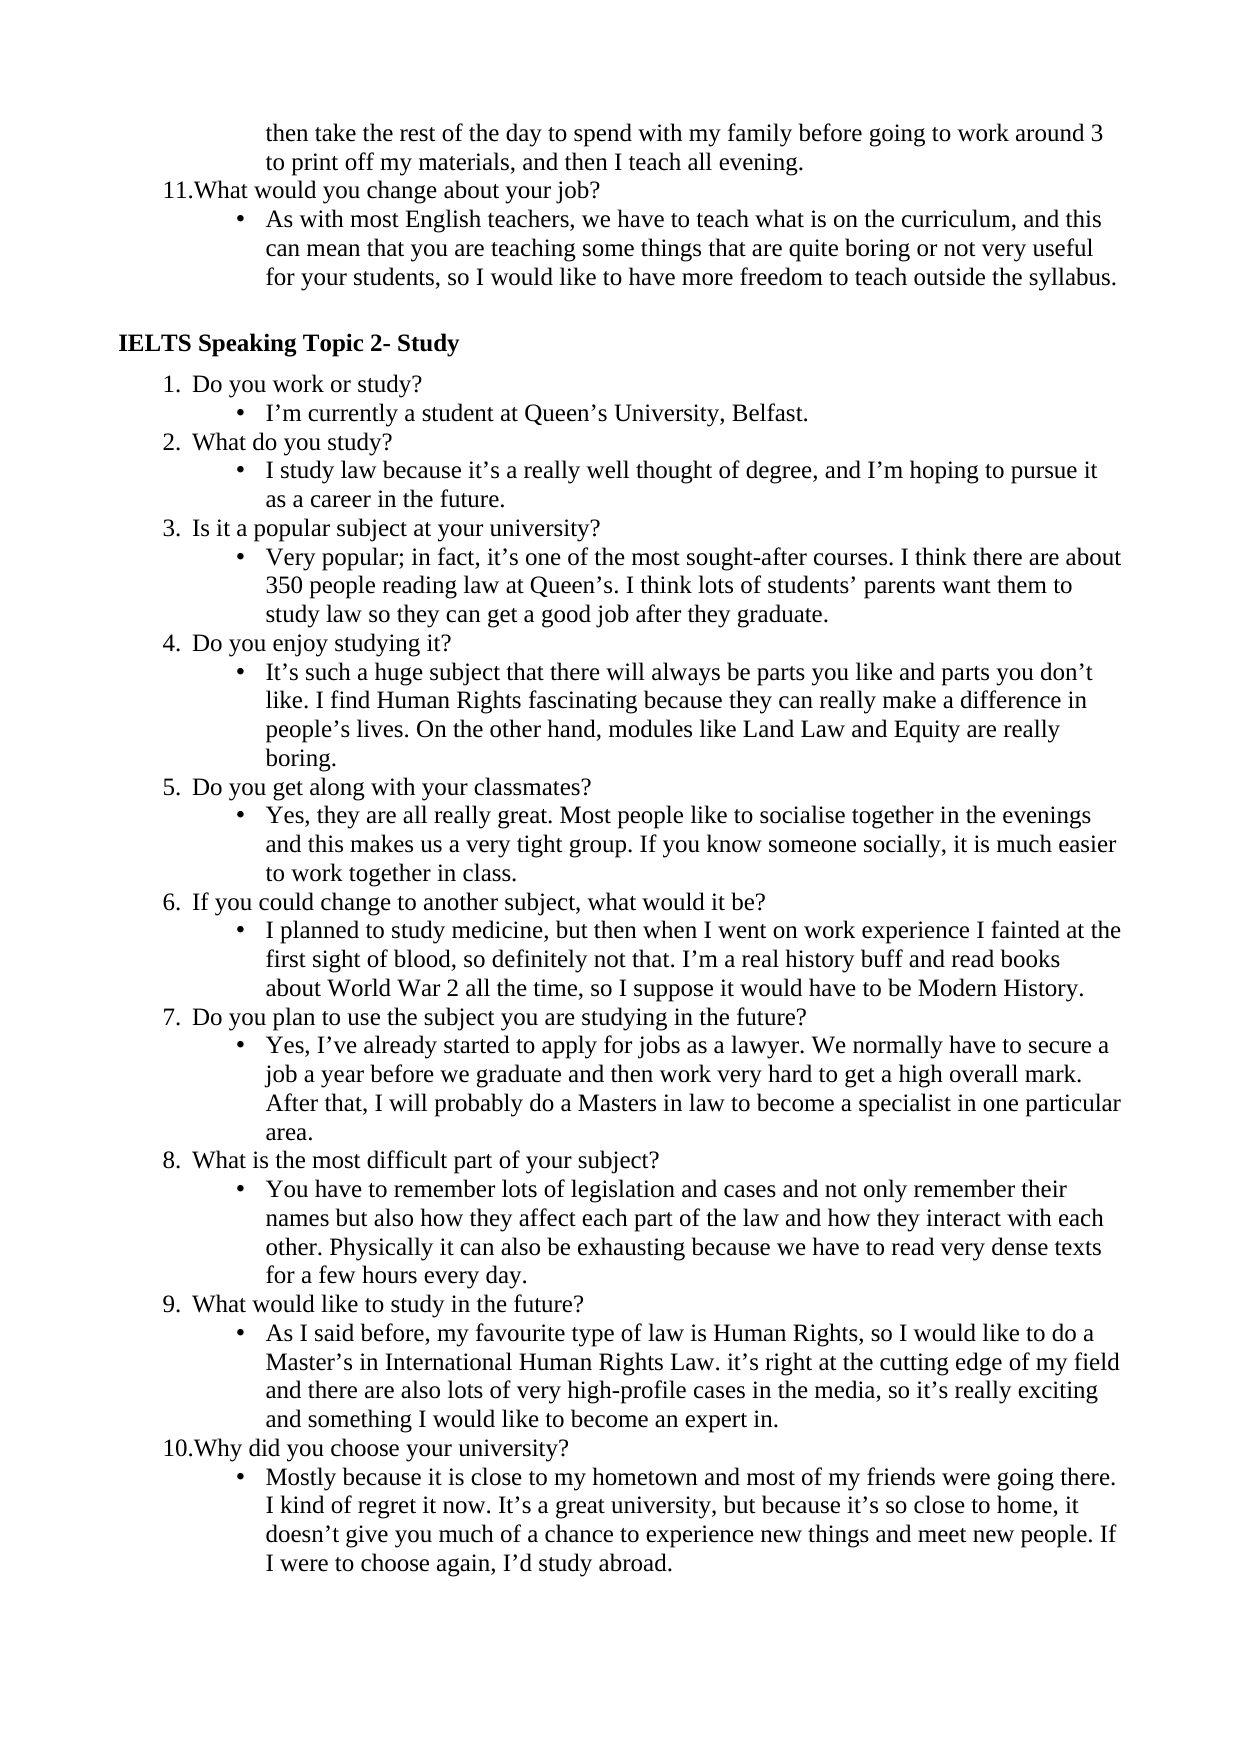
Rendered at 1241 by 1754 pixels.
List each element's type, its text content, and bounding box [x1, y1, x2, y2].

list I study law because it’s a really well thought of degree, and I’m hoping to pursue it as a career in the future. [236, 455, 1122, 513]
list I’m currently a student at Queen’s University, Belfast. [236, 398, 1122, 427]
list Is it a popular subject at your university? [162, 513, 1122, 542]
list If you could change to another subject, what would it be? [162, 887, 1122, 915]
list I planned to study medicine, but then when I went on work experience I fainted at the first sight of blood, so definitely not that. I’m a real history buff and read books about World War 2 all the time, so I suppose it would have to be Modern History. [236, 915, 1122, 1002]
list Very popular; in fact, it’s one of the most sought-after courses. I think there are about 350 people reading law at Queen’s. I think lots of students’ parents want them to study law so they can get a good job after they graduate. [236, 542, 1122, 628]
list What would like to study in the future? [162, 1289, 1122, 1318]
list Do you work or study? [162, 369, 1122, 398]
list then take the rest of the day to spend with my family before going to work around 3 to print off my materials, and then I teach all evening. [236, 118, 1122, 176]
list Yes, they are all really great. Most people like to socialise together in the evenings and this makes us a very tight group. If you know someone socially, it is much easier to work together in class. [236, 800, 1122, 887]
list Do you get along with your classmates? [162, 772, 1122, 800]
list Why did you choose your university? [162, 1433, 1122, 1462]
list What do you study? [162, 427, 1122, 455]
list As I said before, my favourite type of law is Human Rights, so I would like to do a Master’s in International Human Rights Law. it’s right at the cutting edge of my field and there are also lots of very high-profile cases in the media, so it’s really exciting and something I would like to become an expert in. [236, 1318, 1122, 1433]
list Mostly because it is close to my hometown and most of my friends were going there. I kind of regret it now. It’s a great university, but because it’s so close to home, it doesn’t give you much of a chance to experience new things and meet new people. If I were to choose again, I’d study abroad. [236, 1462, 1122, 1577]
list As with most English teachers, we have to teach what is on the curriculum, and this can mean that you are teaching some things that are quite boring or not very useful for your students, so I would like to have more freedom to teach outside the syllabus. [236, 204, 1122, 291]
subtitle IELTS Speaking Topic 2- Study [118, 328, 1122, 357]
list Do you plan to use the subject you are studying in the future? [162, 1002, 1122, 1030]
list What would you change about your job? [162, 176, 1122, 204]
list You have to remember lots of legislation and cases and not only remember their names but also how they affect each part of the law and how they interact with each other. Physically it can also be exhausting because we have to read very dense texts for a few hours every day. [236, 1174, 1122, 1289]
list It’s such a huge subject that there will always be parts you like and parts you don’t like. I find Human Rights fascinating because they can really make a difference in people’s lives. On the other hand, modules like Land Law and Equity are really boring. [236, 657, 1122, 772]
list What is the most difficult part of your subject? [162, 1145, 1122, 1174]
list Do you enjoy studying it? [162, 628, 1122, 657]
list Yes, I’ve already started to apply for jobs as a lawyer. We normally have to secure a job a year before we graduate and then work very hard to get a high overall mark. After that, I will probably do a Masters in law to become a specialist in one particular area. [236, 1030, 1122, 1145]
